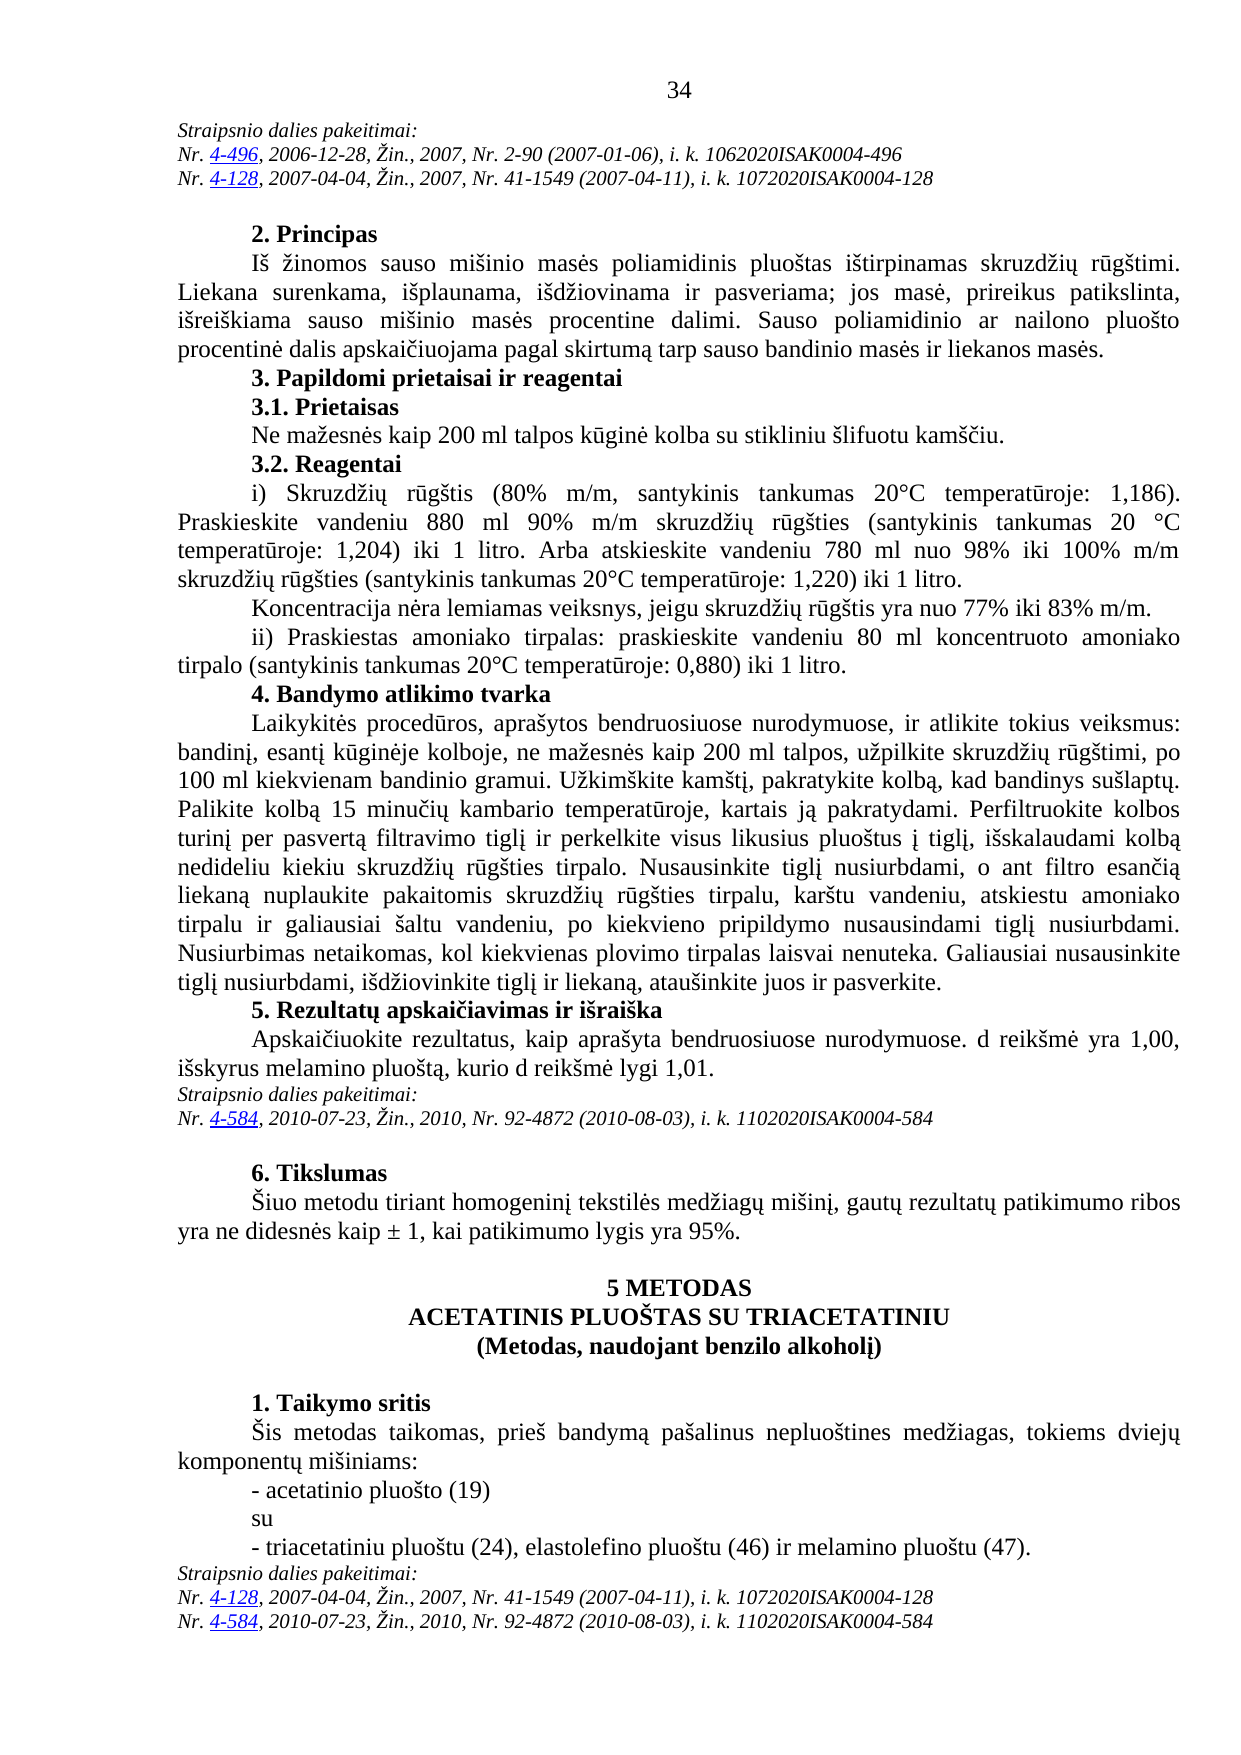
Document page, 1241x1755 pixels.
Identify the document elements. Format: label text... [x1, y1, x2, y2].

text 5. Rezultatų apskaičiavimas ir išraiška [177, 995, 1181, 1024]
text Straipsnio dalies pakeitimai: [177, 1561, 1181, 1585]
text (Metodas, naudojant benzilo alkoholį) [177, 1331, 1181, 1360]
text Nr. 4-128, 2007-04-04, Žin., 2007, Nr. 41-1549 (2007-04-11), i. k. 1072020ISAK0004-128 [177, 166, 1181, 190]
text Nr. 4-128, 2007-04-04, Žin., 2007, Nr. 41-1549 (2007-04-11), i. k. 1072020ISAK0004-128 [177, 1585, 1181, 1609]
text ii) Praskiestas amoniako tirpalas: praskieskite vandeniu 80 ml koncentruoto amoniako tirpalo (santykinis tankumas 20°C temperatūroje: 0,880) iki 1 litro. [177, 622, 1181, 679]
text i) Skruzdžių rūgštis (80% m/m, santykinis tankumas 20°C temperatūroje: 1,186). Praskieskite vandeniu 880 ml 90% m/m skruzdžių rūgšties (santykinis tankumas 20 °C temperatūroje: 1,204) iki 1 litro. Arba atskieskite vandeniu 780 ml nuo 98% iki 100% m/m skruzdžių rūgšties (santykinis tankumas 20°C temperatūroje: 1,220) iki 1 litro. [177, 478, 1181, 593]
text Laikykitės procedūros, aprašytos bendruosiuose nurodymuose, ir atlikite tokius veiksmus: bandinį, esantį kūginėje kolboje, ne mažesnės kaip 200 ml talpos, užpilkite skruzdžių rūgštimi, po 100 ml kiekvienam bandinio gramui. Užkimškite kamštį, pakratykite kolbą, kad bandinys sušlaptų. Palikite kolbą 15 minučių kambario temperatūroje, kartais ją pakratydami. Perfiltruokite kolbos turinį per pasvertą filtravimo tiglį ir perkelkite visus likusius pluoštus į tiglį, išskalaudami kolbą nedideliu kiekiu skruzdžių rūgšties tirpalo. Nusausinkite tiglį nusiurbdami, o ant filtro esančią liekaną nuplaukite pakaitomis skruzdžių rūgšties tirpalu, karštu vandeniu, atskiestu amoniako tirpalu ir galiausiai šaltu vandeniu, po kiekvieno pripildymo nusausindami tiglį nusiurbdami. Nusiurbimas netaikomas, kol kiekvienas plovimo tirpalas laisvai nenuteka. Galiausiai nusausinkite tiglį nusiurbdami, išdžiovinkite tiglį ir liekaną, ataušinkite juos ir pasverkite. [177, 708, 1181, 995]
text Apskaičiuokite rezultatus, kaip aprašyta bendruosiuose nurodymuose. d reikšmė yra 1,00, išskyrus melamino pluoštą, kurio d reikšmė lygi 1,01. [177, 1024, 1181, 1082]
text Šiuo metodu tiriant homogeninį tekstilės medžiagų mišinį, gautų rezultatų patikimumo ribos yra ne didesnės kaip ± 1, kai patikimumo lygis yra 95%. [177, 1187, 1181, 1245]
text - acetatinio pluošto (19) [177, 1475, 1181, 1503]
text su [177, 1503, 1181, 1532]
text 3.2. Reagentai [177, 449, 1181, 478]
text 6. Tikslumas [177, 1158, 1181, 1187]
text Nr. 4-496, 2006-12-28, Žin., 2007, Nr. 2-90 (2007-01-06), i. k. 1062020ISAK0004-496 [177, 142, 1181, 166]
text 1. Taikymo sritis [177, 1388, 1181, 1417]
text 3.1. Prietaisas [177, 392, 1181, 420]
text Nr. 4-584, 2010-07-23, Žin., 2010, Nr. 92-4872 (2010-08-03), i. k. 1102020ISAK0004-584 [177, 1106, 1181, 1130]
text Straipsnio dalies pakeitimai: [177, 1082, 1181, 1106]
text Ne mažesnės kaip 200 ml talpos kūginė kolba su stikliniu šlifuotu kamščiu. [177, 420, 1181, 449]
text Nr. 4-584, 2010-07-23, Žin., 2010, Nr. 92-4872 (2010-08-03), i. k. 1102020ISAK0004-584 [177, 1609, 1181, 1633]
text Iš žinomos sauso mišinio masės poliamidinis pluoštas ištirpinamas skruzdžių rūgštimi. Liekana surenkama, išplaunama, išdžiovinama ir pasveriama; jos masė, prireikus patikslinta, išreiškiama sauso mišinio masės procentine dalimi. Sauso poliamidinio ar nailono pluošto procentinė dalis apskaičiuojama pagal skirtumą tarp sauso bandinio masės ir liekanos masės. [177, 248, 1181, 363]
text Koncentracija nėra lemiamas veiksnys, jeigu skruzdžių rūgštis yra nuo 77% iki 83% m/m. [177, 593, 1181, 622]
text 4. Bandymo atlikimo tvarka [177, 679, 1181, 708]
text ACETATINIS PLUOŠTAS SU TRIACETATINIU [177, 1302, 1181, 1331]
text 2. Principas [177, 219, 1181, 248]
text Straipsnio dalies pakeitimai: [177, 118, 1181, 142]
text Šis metodas taikomas, prieš bandymą pašalinus nepluoštines medžiagas, tokiems dviejų komponentų mišiniams: [177, 1417, 1181, 1475]
text 3. Papildomi prietaisai ir reagentai [177, 363, 1181, 392]
text 5 METODAS [177, 1273, 1181, 1302]
text - triacetatiniu pluoštu (24), elastolefino pluoštu (46) ir melamino pluoštu (47). [177, 1532, 1181, 1561]
